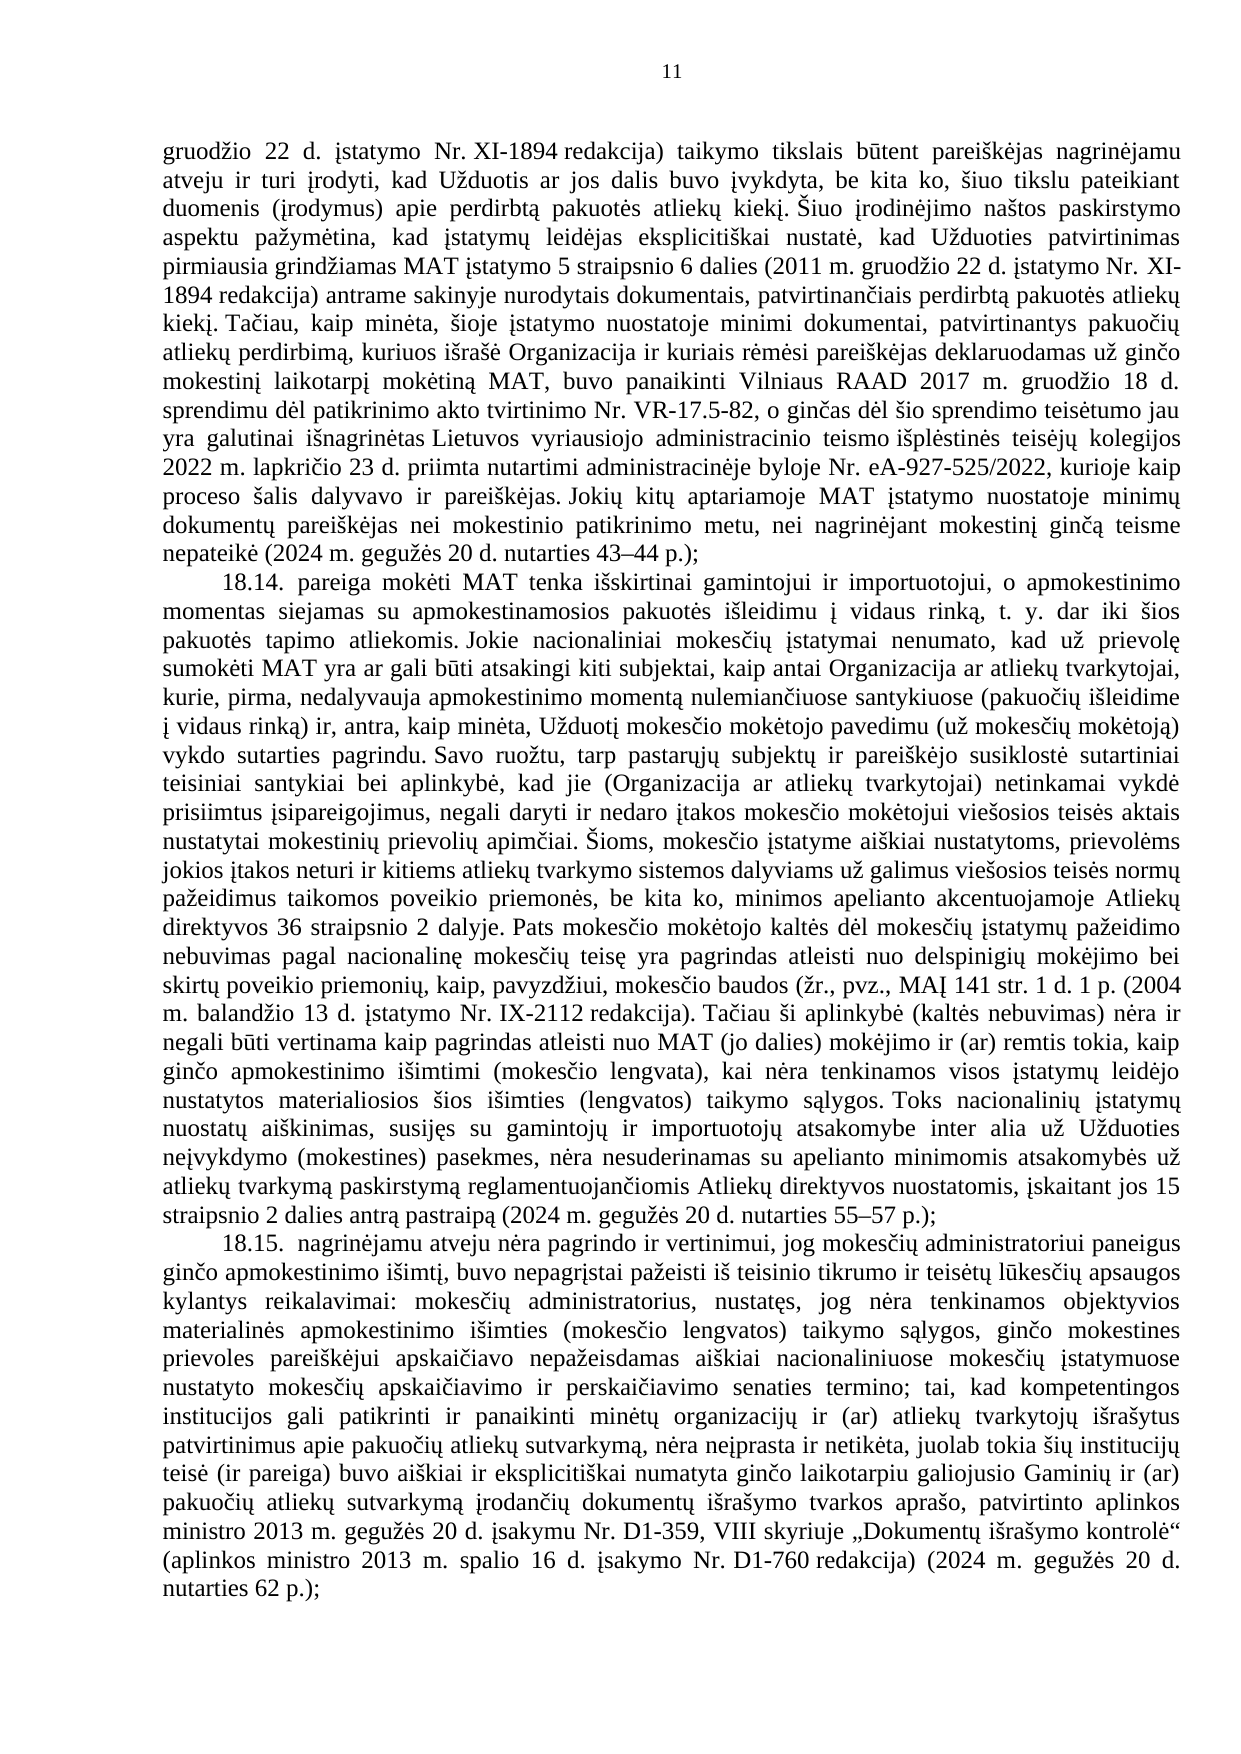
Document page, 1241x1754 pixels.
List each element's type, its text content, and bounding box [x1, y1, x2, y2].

text 18.15. nagrinėjamu atveju nėra pagrindo ir vertinimui, jog mokesčių administratoriui paneigus ginčo apmokestinimo išimtį, buvo nepagrįstai pažeisti iš teisinio tikrumo ir teisėtų lūkesčių apsaugos kylantys reikalavimai: mokesčių administratorius, nustatęs, jog nėra tenkinamos objektyvios materialinės apmokestinimo išimties (mokesčio lengvatos) taikymo sąlygos, ginčo mokestines prievoles pareiškėjui apskaičiavo nepažeisdamas aiškiai nacionaliniuose mokesčių įstatymuose nustatyto mokesčių apskaičiavimo ir perskaičiavimo senaties termino; tai, kad kompetentingos institucijos gali patikrinti ir panaikinti minėtų organizacijų ir (ar) atliekų tvarkytojų išrašytus patvirtinimus apie pakuočių atliekų sutvarkymą, nėra neįprasta ir netikėta, juolab tokia šių institucijų teisė (ir pareiga) buvo aiškiai ir eksplicitiškai numatyta ginčo laikotarpiu galiojusio Gaminių ir (ar) pakuočių atliekų sutvarkymą įrodančių dokumentų išrašymo tvarkos aprašo, patvirtinto aplinkos ministro 2013 m. gegužės 20 d. įsakymu Nr. D1-359, VIII skyriuje „Dokumentų išrašymo kontrolė“ (aplinkos ministro 2013 m. spalio 16 d. įsakymo Nr. D1-760 redakcija) (2024 m. gegužės 20 d. nutarties 62 p.); [162, 1228, 1181, 1602]
text 18.14. pareiga mokėti MAT tenka išskirtinai gamintojui ir importuotojui, o apmokestinimo momentas siejamas su apmokestinamosios pakuotės išleidimu į vidaus rinką, t. y. dar iki šios pakuotės tapimo atliekomis. Jokie nacionaliniai mokesčių įstatymai nenumato, kad už prievolę sumokėti MAT yra ar gali būti atsakingi kiti subjektai, kaip antai Organizacija ar atliekų tvarkytojai, kurie, pirma, nedalyvauja apmokestinimo momentą nulemiančiuose santykiuose (pakuočių išleidime į vidaus rinką) ir, antra, kaip minėta, Užduotį mokesčio mokėtojo pavedimu (už mokesčių mokėtoją) vykdo sutarties pagrindu. Savo ruožtu, tarp pastarųjų subjektų ir pareiškėjo susiklostė sutartiniai teisiniai santykiai bei aplinkybė, kad jie (Organizacija ar atliekų tvarkytojai) netinkamai vykdė prisiimtus įsipareigojimus, negali daryti ir nedaro įtakos mokesčio mokėtojui viešosios teisės aktais nustatytai mokestinių prievolių apimčiai. Šioms, mokesčio įstatyme aiškiai nustatytoms, prievolėms jokios įtakos neturi ir kitiems atliekų tvarkymo sistemos dalyviams už galimus viešosios teisės normų pažeidimus taikomos poveikio priemonės, be kita ko, minimos apelianto akcentuojamoje Atliekų direktyvos 36 straipsnio 2 dalyje. Pats mokesčio mokėtojo kaltės dėl mokesčių įstatymų pažeidimo nebuvimas pagal nacionalinę mokesčių teisę yra pagrindas atleisti nuo delspinigių mokėjimo bei skirtų poveikio priemonių, kaip, pavyzdžiui, mokesčio baudos (žr., pvz., MAĮ 141 str. 1 d. 1 p. (2004 m. balandžio 13 d. įstatymo Nr. IX-2112 redakcija). Tačiau ši aplinkybė (kaltės nebuvimas) nėra ir negali būti vertinama kaip pagrindas atleisti nuo MAT (jo dalies) mokėjimo ir (ar) remtis tokia, kaip ginčo apmokestinimo išimtimi (mokesčio lengvata), kai nėra tenkinamos visos įstatymų leidėjo nustatytos materialiosios šios išimties (lengvatos) taikymo sąlygos. Toks nacionalinių įstatymų nuostatų aiškinimas, susijęs su gamintojų ir importuotojų atsakomybe inter alia už Užduoties neįvykdymo (mokestines) pasekmes, nėra nesuderinamas su apelianto minimomis atsakomybės už atliekų tvarkymą paskirstymą reglamentuojančiomis Atliekų direktyvos nuostatomis, įskaitant jos 15 straipsnio 2 dalies antrą pastraipą (2024 m. gegužės 20 d. nutarties 55–57 p.); [162, 567, 1181, 1228]
text gruodžio 22 d. įstatymo Nr. XI-1894 redakcija) taikymo tikslais būtent pareiškėjas nagrinėjamu atveju ir turi įrodyti, kad Užduotis ar jos dalis buvo įvykdyta, be kita ko, šiuo tikslu pateikiant duomenis (įrodymus) apie perdirbtą pakuotės atliekų kiekį. Šiuo įrodinėjimo naštos paskirstymo aspektu pažymėtina, kad įstatymų leidėjas eksplicitiškai nustatė, kad Užduoties patvirtinimas pirmiausia grindžiamas MAT įstatymo 5 straipsnio 6 dalies (2011 m. gruodžio 22 d. įstatymo Nr. XI-1894 redakcija) antrame sakinyje nurodytais dokumentais, patvirtinančiais perdirbtą pakuotės atliekų kiekį. Tačiau, kaip minėta, šioje įstatymo nuostatoje minimi dokumentai, patvirtinantys pakuočių atliekų perdirbimą, kuriuos išrašė Organizacija ir kuriais rėmėsi pareiškėjas deklaruodamas už ginčo mokestinį laikotarpį mokėtiną MAT, buvo panaikinti Vilniaus RAAD 2017 m. gruodžio 18 d. sprendimu dėl patikrinimo akto tvirtinimo Nr. VR-17.5-82, o ginčas dėl šio sprendimo teisėtumo jau yra galutinai išnagrinėtas Lietuvos vyriausiojo administracinio teismo išplėstinės teisėjų kolegijos 2022 m. lapkričio 23 d. priimta nutartimi administracinėje byloje Nr. eA-927-525/2022, kurioje kaip proceso šalis dalyvavo ir pareiškėjas. Jokių kitų aptariamoje MAT įstatymo nuostatoje minimų dokumentų pareiškėjas nei mokestinio patikrinimo metu, nei nagrinėjant mokestinį ginčą teisme nepateikė (2024 m. gegužės 20 d. nutarties 43–44 p.); [162, 136, 1181, 567]
